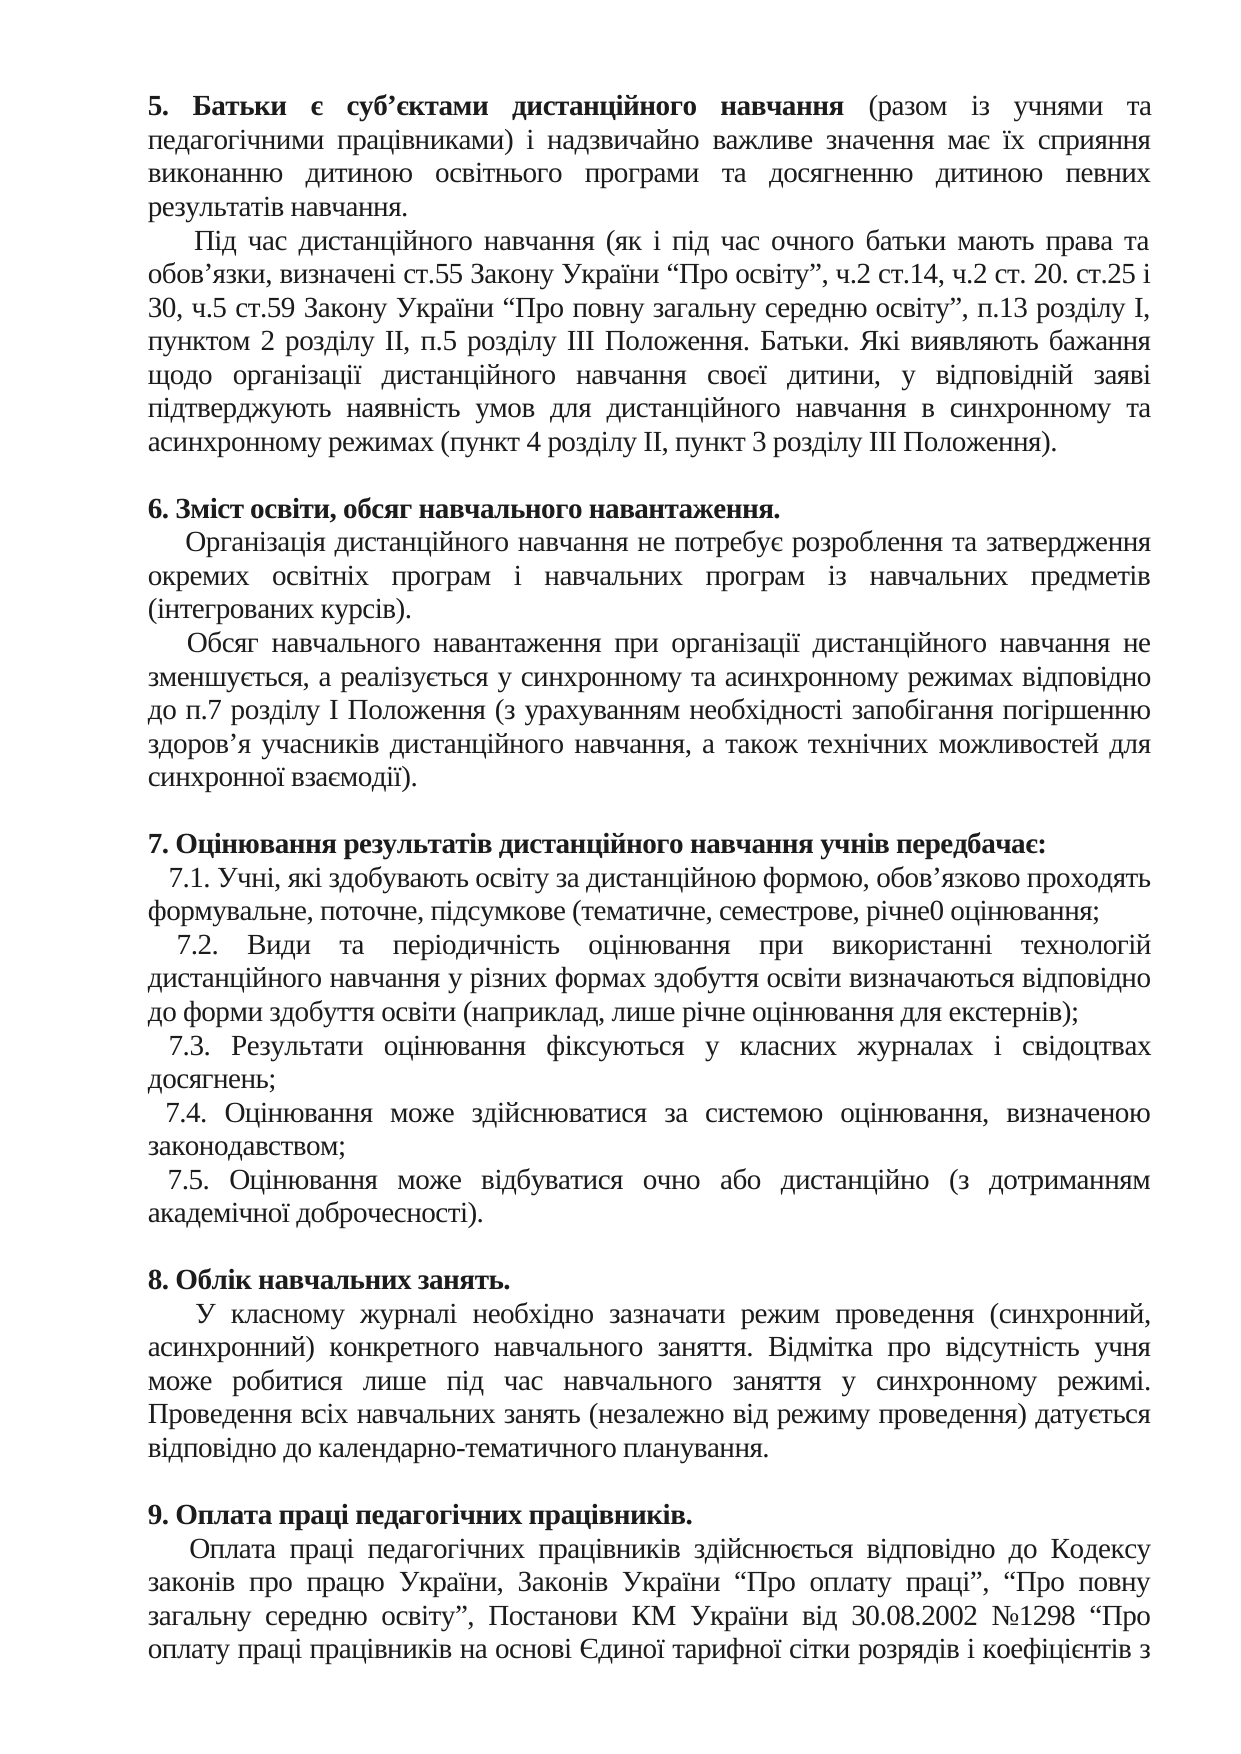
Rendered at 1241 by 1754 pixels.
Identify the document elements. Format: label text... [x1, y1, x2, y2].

text 7. Оцінювання результатів дистанційного навчання учнів передбачає: [148, 826, 1152, 860]
text Обсяг навчального навантаження при організації дистанційного навчання не зменшується, а реалізується у синхронному та асинхронному режимах відповідно до п.7 розділу І Положення (з урахуванням необхідності запобігання погіршенню здоров’я учасників дистанційного навчання, а також технічних можливостей для синхронної взаємодії). [148, 625, 1152, 793]
text Організація дистанційного навчання не потребує розроблення та затвердження окремих освітніх програм і навчальних програм із навчальних предметів (інтегрованих курсів). [148, 524, 1152, 625]
text 7.5. Оцінювання може відбуватися очно або дистанційно (з дотриманням академічної доброчесності). [148, 1162, 1152, 1229]
text Під час дистанційного навчання (як і під час очного батьки мають права та обов’язки, визначені ст.55 Закону України “Про освіту”, ч.2 ст.14, ч.2 ст. 20. ст.25 і 30, ч.5 ст.59 Закону України “Про повну загальну середню освіту”, п.13 розділу І, пунктом 2 розділу ІІ, п.5 розділу ІІІ Положення. Батьки. Які виявляють бажання щодо організації дистанційного навчання своєї дитини, у відповідній заяві підтверджують наявність умов для дистанційного навчання в синхронному та асинхронному режимах (пункт 4 розділу ІІ, пункт 3 розділу ІІІ Положення). [148, 223, 1152, 457]
text 8. Облік навчальних занять. [148, 1262, 1152, 1296]
text Оплата праці педагогічних працівників здійснюється відповідно до Кодексу законів про працю України, Законів України “Про оплату праці”, “Про повну загальну середню освіту”, Постанови КМ України від 30.08.2002 №1298 “Про оплату праці працівників на основі Єдиної тарифної сітки розрядів і коефіцієнтів з [148, 1531, 1152, 1665]
text 5. Батьки є суб’єктами дистанційного навчання (разом із учнями та педагогічними працівниками) і надзвичайно важливе значення має їх сприяння виконанню дитиною освітнього програми та досягненню дитиною певних результатів навчання. [148, 88, 1152, 223]
text 7.1. Учні, які здобувають освіту за дистанційною формою, обов’язково проходять формувальне, поточне, підсумкове (тематичне, семестрове, річне0 оцінювання; [148, 860, 1152, 927]
text 9. Оплата праці педагогічних працівників. [148, 1497, 1152, 1531]
text 7.2. Види та періодичність оцінювання при використанні технологій дистанційного навчання у різних формах здобуття освіти визначаються відповідно до форми здобуття освіти (наприклад, лише річне оцінювання для екстернів); [148, 927, 1152, 1028]
text 6. Зміст освіти, обсяг навчального навантаження. [148, 491, 1152, 524]
text У класному журналі необхідно зазначати режим проведення (синхронний, асинхронний) конкретного навчального заняття. Відмітка про відсутність учня може робитися лише під час навчального заняття у синхронному режимі. Проведення всіх навчальних занять (незалежно від режиму проведення) датується відповідно до календарно-тематичного планування. [148, 1296, 1152, 1464]
text 7.4. Оцінювання може здійснюватися за системою оцінювання, визначеною законодавством; [148, 1095, 1152, 1162]
text 7.3. Результати оцінювання фіксуються у класних журналах і свідоцтвах досягнень; [148, 1028, 1152, 1095]
